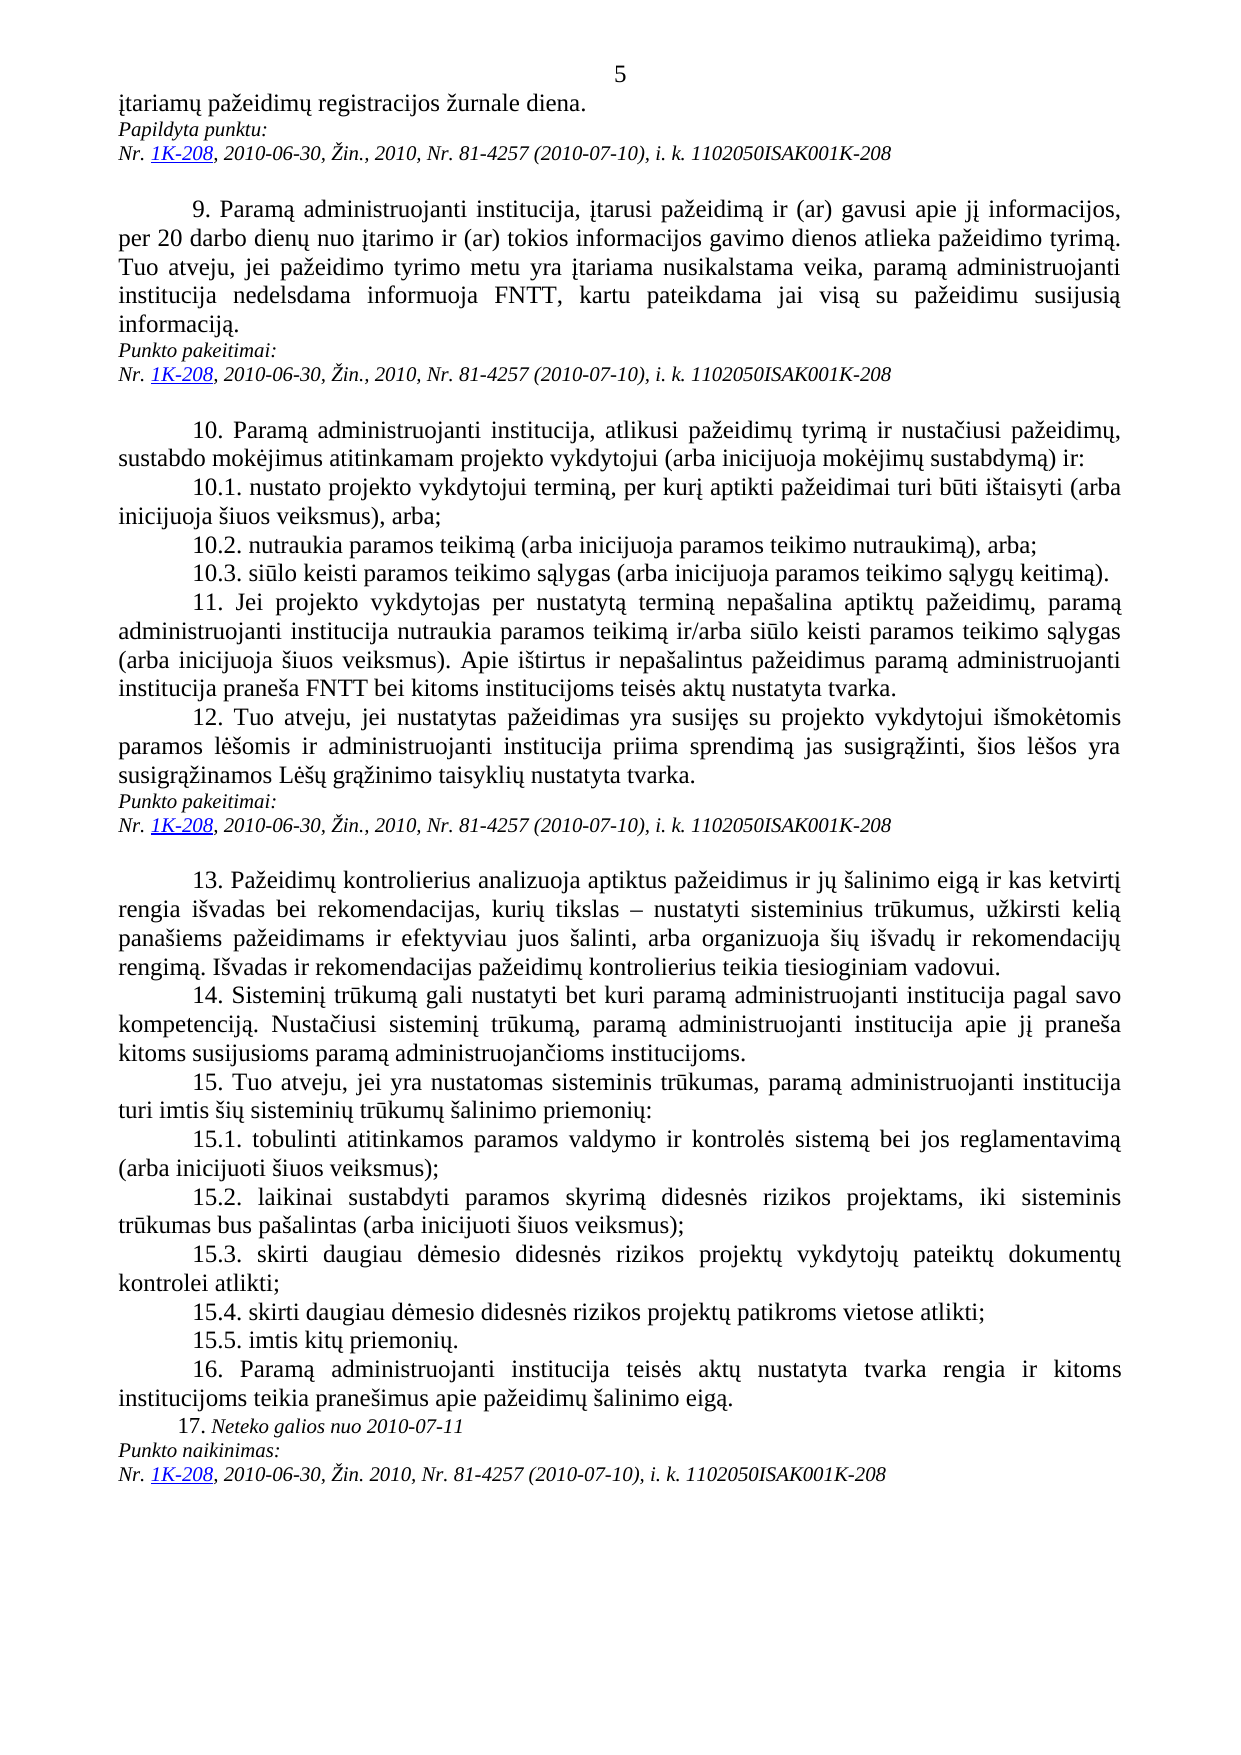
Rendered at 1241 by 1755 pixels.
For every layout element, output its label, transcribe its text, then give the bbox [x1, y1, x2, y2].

text 14. Sisteminį trūkumą gali nustatyti bet kuri paramą administruojanti institucija pagal savo kompetenciją. Nustačiusi sisteminį trūkumą, paramą administruojanti institucija apie jį praneša kitoms susijusioms paramą administruojančioms institucijoms. [118, 980, 1122, 1067]
text Nr. 1K-208, 2010-06-30, Žin., 2010, Nr. 81-4257 (2010-07-10), i. k. 1102050ISAK001K-208 [118, 141, 1122, 165]
text Papildyta punktu: [118, 117, 1122, 141]
text 10. Paramą administruojanti institucija, atlikusi pažeidimų tyrimą ir nustačiusi pažeidimų, sustabdo mokėjimus atitinkamam projekto vykdytojui (arba inicijuoja mokėjimų sustabdymą) ir: [118, 415, 1122, 472]
text Punkto pakeitimai: [118, 788, 1122, 813]
text 16. Paramą administruojanti institucija teisės aktų nustatyta tvarka rengia ir kitoms institucijoms teikia pranešimus apie pažeidimų šalinimo eigą. [118, 1354, 1122, 1412]
text 15. Tuo atveju, jei yra nustatomas sisteminis trūkumas, paramą administruojanti institucija turi imtis šių sisteminių trūkumų šalinimo priemonių: [118, 1067, 1122, 1124]
text 10.1. nustato projekto vykdytojui terminą, per kurį aptikti pažeidimai turi būti ištaisyti (arba inicijuoja šiuos veiksmus), arba; [118, 472, 1122, 530]
text Punkto pakeitimai: [118, 338, 1122, 362]
text 10.2. nutraukia paramos teikimą (arba inicijuoja paramos teikimo nutraukimą), arba; [118, 530, 1122, 558]
text 17. Neteko galios nuo 2010-07-11 [118, 1412, 1122, 1438]
text Nr. 1K-208, 2010-06-30, Žin. 2010, Nr. 81-4257 (2010-07-10), i. k. 1102050ISAK001K-208 [118, 1462, 1122, 1486]
text 11. Jei projekto vykdytojas per nustatytą terminą nepašalina aptiktų pažeidimų, paramą administruojanti institucija nutraukia paramos teikimą ir/arba siūlo keisti paramos teikimo sąlygas (arba inicijuoja šiuos veiksmus). Apie ištirtus ir nepašalintus pažeidimus paramą administruojanti institucija praneša FNTT bei kitoms institucijoms teisės aktų nustatyta tvarka. [118, 587, 1122, 702]
text įtariamų pažeidimų registracijos žurnale diena. [118, 88, 1122, 117]
text 13. Pažeidimų kontrolierius analizuoja aptiktus pažeidimus ir jų šalinimo eigą ir kas ketvirtį rengia išvadas bei rekomendacijas, kurių tikslas – nustatyti sisteminius trūkumus, užkirsti kelią panašiems pažeidimams ir efektyviau juos šalinti, arba organizuoja šių išvadų ir rekomendacijų rengimą. Išvadas ir rekomendacijas pažeidimų kontrolierius teikia tiesioginiam vadovui. [118, 865, 1122, 980]
text 15.4. skirti daugiau dėmesio didesnės rizikos projektų patikroms vietose atlikti; [118, 1297, 1122, 1325]
text 15.1. tobulinti atitinkamos paramos valdymo ir kontrolės sistemą bei jos reglamentavimą (arba inicijuoti šiuos veiksmus); [118, 1124, 1122, 1182]
text Punkto naikinimas: [118, 1438, 1122, 1462]
text 15.2. laikinai sustabdyti paramos skyrimą didesnės rizikos projektams, iki sisteminis trūkumas bus pašalintas (arba inicijuoti šiuos veiksmus); [118, 1182, 1122, 1239]
text 9. Paramą administruojanti institucija, įtarusi pažeidimą ir (ar) gavusi apie jį informacijos, per 20 darbo dienų nuo įtarimo ir (ar) tokios informacijos gavimo dienos atlieka pažeidimo tyrimą. Tuo atveju, jei pažeidimo tyrimo metu yra įtariama nusikalstama veika, paramą administruojanti institucija nedelsdama informuoja FNTT, kartu pateikdama jai visą su pažeidimu susijusią informaciją. [118, 194, 1122, 338]
text 10.3. siūlo keisti paramos teikimo sąlygas (arba inicijuoja paramos teikimo sąlygų keitimą). [118, 558, 1122, 587]
text Nr. 1K-208, 2010-06-30, Žin., 2010, Nr. 81-4257 (2010-07-10), i. k. 1102050ISAK001K-208 [118, 813, 1122, 837]
text 15.3. skirti daugiau dėmesio didesnės rizikos projektų vykdytojų pateiktų dokumentų kontrolei atlikti; [118, 1239, 1122, 1297]
text 12. Tuo atveju, jei nustatytas pažeidimas yra susijęs su projekto vykdytojui išmokėtomis paramos lėšomis ir administruojanti institucija priima sprendimą jas susigrąžinti, šios lėšos yra susigrąžinamos Lėšų grąžinimo taisyklių nustatyta tvarka. [118, 702, 1122, 788]
text Nr. 1K-208, 2010-06-30, Žin., 2010, Nr. 81-4257 (2010-07-10), i. k. 1102050ISAK001K-208 [118, 362, 1122, 386]
text 15.5. imtis kitų priemonių. [118, 1325, 1122, 1354]
